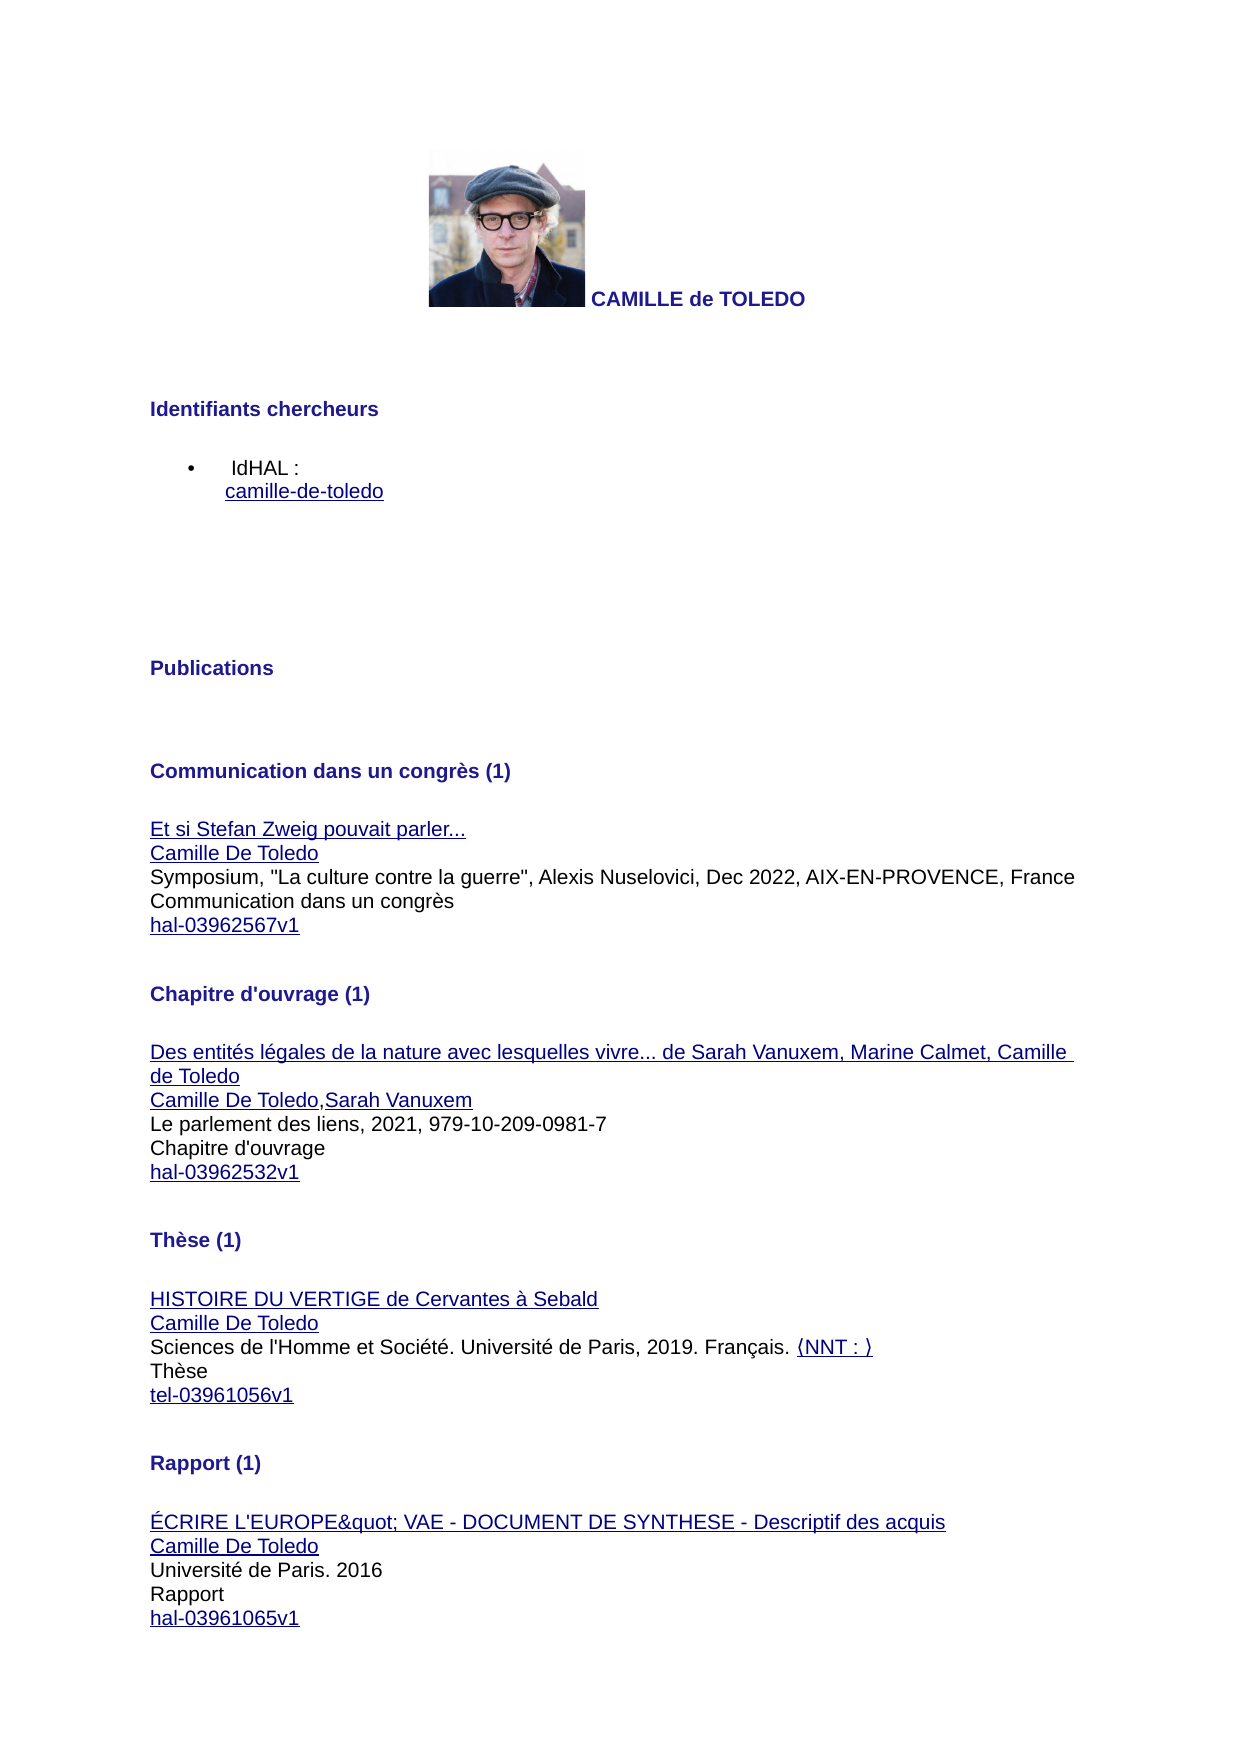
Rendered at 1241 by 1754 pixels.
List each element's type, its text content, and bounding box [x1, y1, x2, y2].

subtitle Rapport (1) [150, 1451, 1090, 1475]
subtitle Identifiants chercheurs [150, 397, 1090, 421]
subtitle Thèse (1) [150, 1228, 1090, 1252]
table_header Et si Stefan Zweig pouvait parler... Camille De Toledo Symposium, "La culture contre la guerre", Alexis Nuselovici, Dec 2022, AIX-EN-PROVENCE, France Communication dans un congrès hal-03962567v1 [150, 817, 1090, 937]
subtitle Communication dans un congrès (1) [150, 758, 1090, 782]
table_header HISTOIRE DU VERTIGE de Cervantes à Sebald Camille De Toledo Sciences de l'Homme et Société. Université de Paris, 2019. Français. ⟨NNT : ⟩ Thèse tel-03961056v1 [150, 1287, 1090, 1406]
list IdHAL : [187, 455, 1090, 479]
table_header ÉCRIRE L'EUROPE&quot; VAE - DOCUMENT DE SYNTHESE - Descriptif des acquis Camille De Toledo Université de Paris. 2016 Rapport hal-03961065v1 [150, 1510, 1090, 1629]
subtitle CAMILLE de TOLEDO [150, 150, 1090, 311]
list camille-de-toledo [187, 479, 1090, 503]
subtitle Chapitre d'ouvrage (1) [150, 981, 1090, 1005]
table_header Des entités légales de la nature avec lesquelles vivre... de Sarah Vanuxem, Marine Calmet, Camille de Toledo Camille De Toledo,Sarah Vanuxem Le parlement des liens, 2021, 979-10-209-0981-7 Chapitre d'ouvrage hal-03962532v1 [150, 1040, 1090, 1183]
subtitle Publications [150, 655, 1090, 679]
picture [428, 150, 586, 307]
